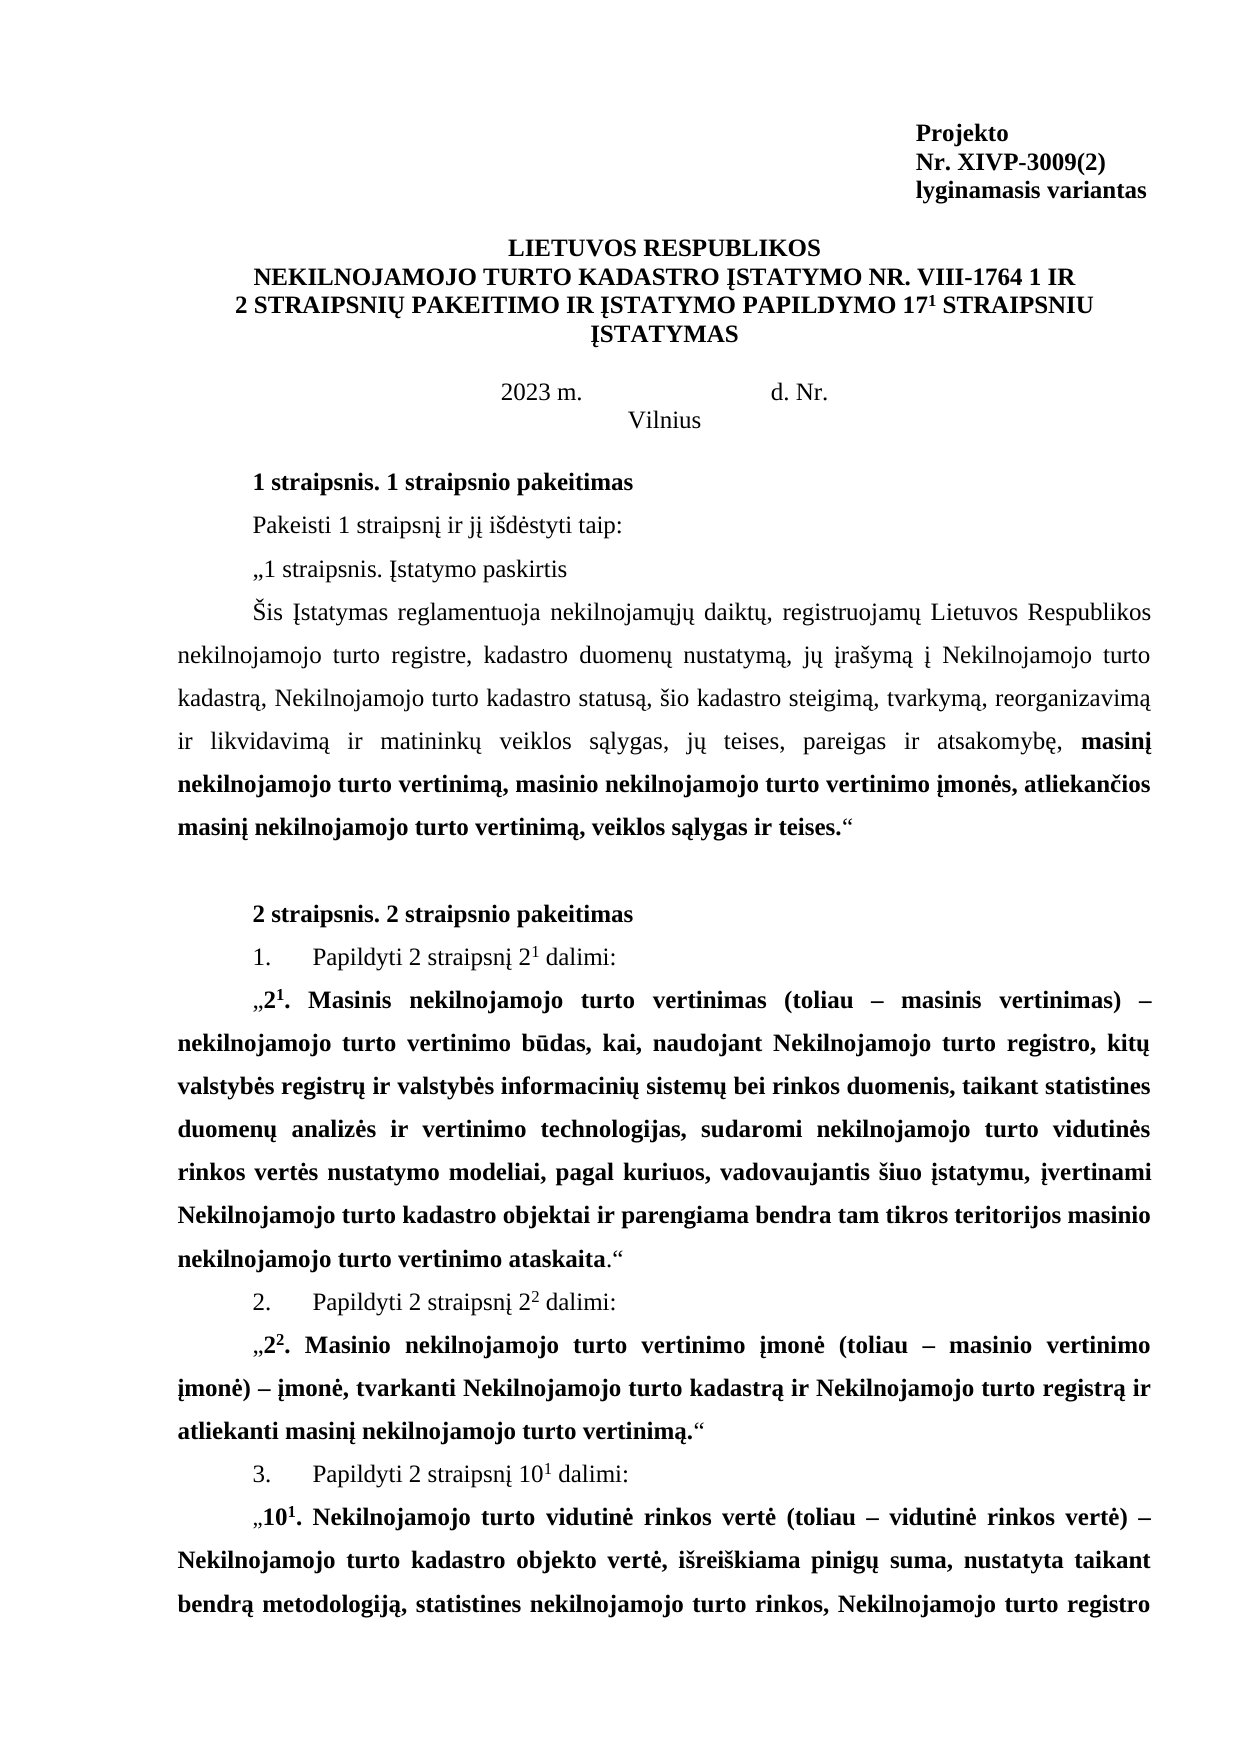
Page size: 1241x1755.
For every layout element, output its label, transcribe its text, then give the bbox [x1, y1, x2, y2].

text „22. Masinio nekilnojamojo turto vertinimo įmonė (toliau – masinio vertinimo įmonė) – įmonė, tvarkanti Nekilnojamojo turto kadastrą ir Nekilnojamojo turto registrą ir atliekanti masinį nekilnojamojo turto vertinimą.“ [177, 1330, 1152, 1445]
text Šis Įstatymas reglamentuoja nekilnojamųjų daiktų, registruojamų Lietuvos Respublikos nekilnojamojo turto registre, kadastro duomenų nustatymą, jų įrašymą į Nekilnojamojo turto kadastrą, Nekilnojamojo turto kadastro statusą, šio kadastro steigimą, tvarkymą, reorganizavimą ir likvidavimą ir matininkų veiklos sąlygas, jų teises, pareigas ir atsakomybę, masinį nekilnojamojo turto vertinimą, masinio nekilnojamojo turto vertinimo įmonės, atliekančios masinį nekilnojamojo turto vertinimą, veiklos sąlygas ir teises.“ [177, 597, 1152, 841]
text lyginamasis variantas [916, 176, 1152, 204]
text Vilnius [177, 406, 1152, 434]
text Pakeisti 1 straipsnį ir jį išdėstyti taip: [177, 511, 1152, 539]
text NEKILNOJAMOJO TURTO KADASTRO ĮSTATYMO NR. VIII-1764 1 IR 2 STRAIPSNIŲ PAKEITIMO IR ĮSTATYMO PAPILDYMO 171 STRAIPSNIU [177, 262, 1152, 319]
text 2023 m. d. Nr. [177, 377, 1152, 406]
list Papildyti 2 straipsnį 21 dalimi: [177, 942, 1152, 971]
subtitle Nr. XIVP-3009(2) [916, 147, 1152, 176]
list Papildyti 2 straipsnį 101 dalimi: [177, 1459, 1152, 1488]
text „1 straipsnis. Įstatymo paskirtis [177, 554, 1152, 582]
text „21. Masinis nekilnojamojo turto vertinimas (toliau – masinis vertinimas) – nekilnojamojo turto vertinimo būdas, kai, naudojant Nekilnojamojo turto registro, kitų valstybės registrų ir valstybės informacinių sistemų bei rinkos duomenis, taikant statistines duomenų analizės ir vertinimo technologijas, sudaromi nekilnojamojo turto vidutinės rinkos vertės nustatymo modeliai, pagal kuriuos, vadovaujantis šiuo įstatymu, įvertinami Nekilnojamojo turto kadastro objektai ir parengiama bendra tam tikros teritorijos masinio nekilnojamojo turto vertinimo ataskaita.“ [177, 985, 1152, 1272]
subtitle Projekto [916, 118, 1152, 147]
text 1 straipsnis. 1 straipsnio pakeitimas [177, 467, 1152, 496]
text 2 straipsnis. 2 straipsnio pakeitimas [177, 899, 1152, 927]
text LIETUVOS RESPUBLIKOS [177, 233, 1152, 262]
list Papildyti 2 straipsnį 22 dalimi: [177, 1287, 1152, 1316]
list „101. Nekilnojamojo turto vidutinė rinkos vertė (toliau – vidutinė rinkos vertė) – Nekilnojamojo turto kadastro objekto vertė, išreiškiama pinigų suma, nustatyta taikant bendrą metodologiją, statistines nekilnojamojo turto rinkos, Nekilnojamojo turto registro [177, 1502, 1152, 1617]
text ĮSTATYMAS [177, 319, 1152, 348]
